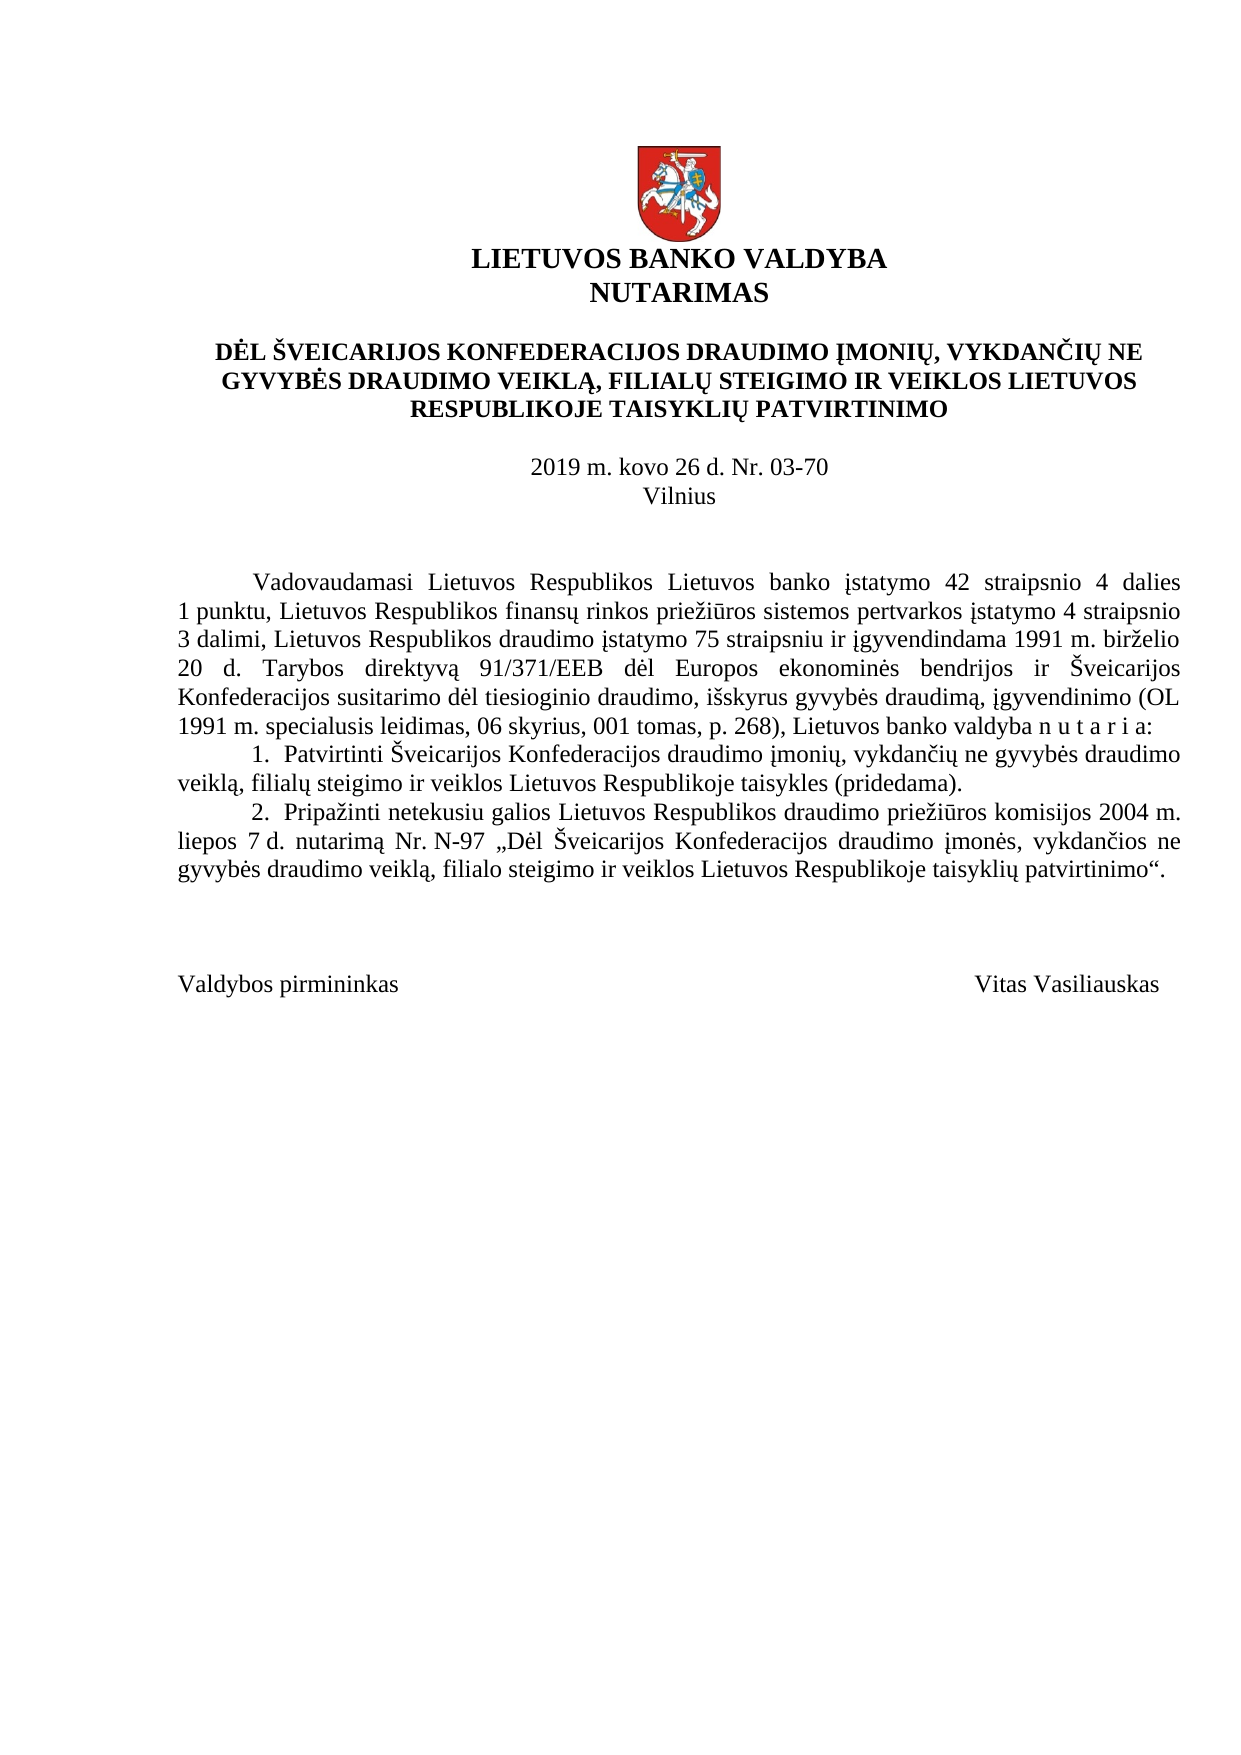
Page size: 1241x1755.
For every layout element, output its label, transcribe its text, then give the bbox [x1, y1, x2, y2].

text Valdybos pirmininkas Vitas Vasiliauskas [177, 969, 1181, 998]
text LIETUVOS BANKO VALDYBA [177, 241, 1181, 275]
text Vilnius [177, 481, 1181, 509]
text 2019 m. kovo 26 d. Nr. 03-70 [177, 452, 1181, 481]
text DĖL ŠVEICARIJOS KONFEDERACIJOS DRAUDIMO ĮMONIŲ, VYKDANČIŲ NE GYVYBĖS DRAUDIMO VEIKLĄ, FILIALŲ STEIGIMO IR VEIKLOS LIETUVOS RESPUBLIKOJE TAISYKLIŲ PATVIRTINIMO [177, 337, 1181, 423]
text Vadovaudamasi Lietuvos Respublikos Lietuvos banko įstatymo 42 straipsnio 4 dalies 1 punktu, Lietuvos Respublikos finansų rinkos priežiūros sistemos pertvarkos įstatymo 4 straipsnio 3 dalimi, Lietuvos Respublikos draudimo įstatymo 75 straipsniu ir įgyvendindama 1991 m. birželio 20 d. Tarybos direktyvą 91/371/EEB dėl Europos ekonominės bendrijos ir Šveicarijos Konfederacijos susitarimo dėl tiesioginio draudimo, išskyrus gyvybės draudimą, įgyvendinimo (OL 1991 m. specialusis leidimas, 06 skyrius, 001 tomas, p. 268), Lietuvos banko valdyba n u t a r i a: [177, 567, 1181, 739]
text NUTARIMAS [177, 275, 1181, 308]
text 1. Patvirtinti Šveicarijos Konfederacijos draudimo įmonių, vykdančių ne gyvybės draudimo veiklą, filialų steigimo ir veiklos Lietuvos Respublikoje taisykles (pridedama). [177, 739, 1181, 797]
text 2. Pripažinti netekusiu galios Lietuvos Respublikos draudimo priežiūros komisijos 2004 m. liepos 7 d. nutarimą Nr. N-97 „Dėl Šveicarijos Konfederacijos draudimo įmonės, vykdančios ne gyvybės draudimo veiklą, filialo steigimo ir veiklos Lietuvos Respublikoje taisyklių patvirtinimo“. [177, 797, 1181, 883]
